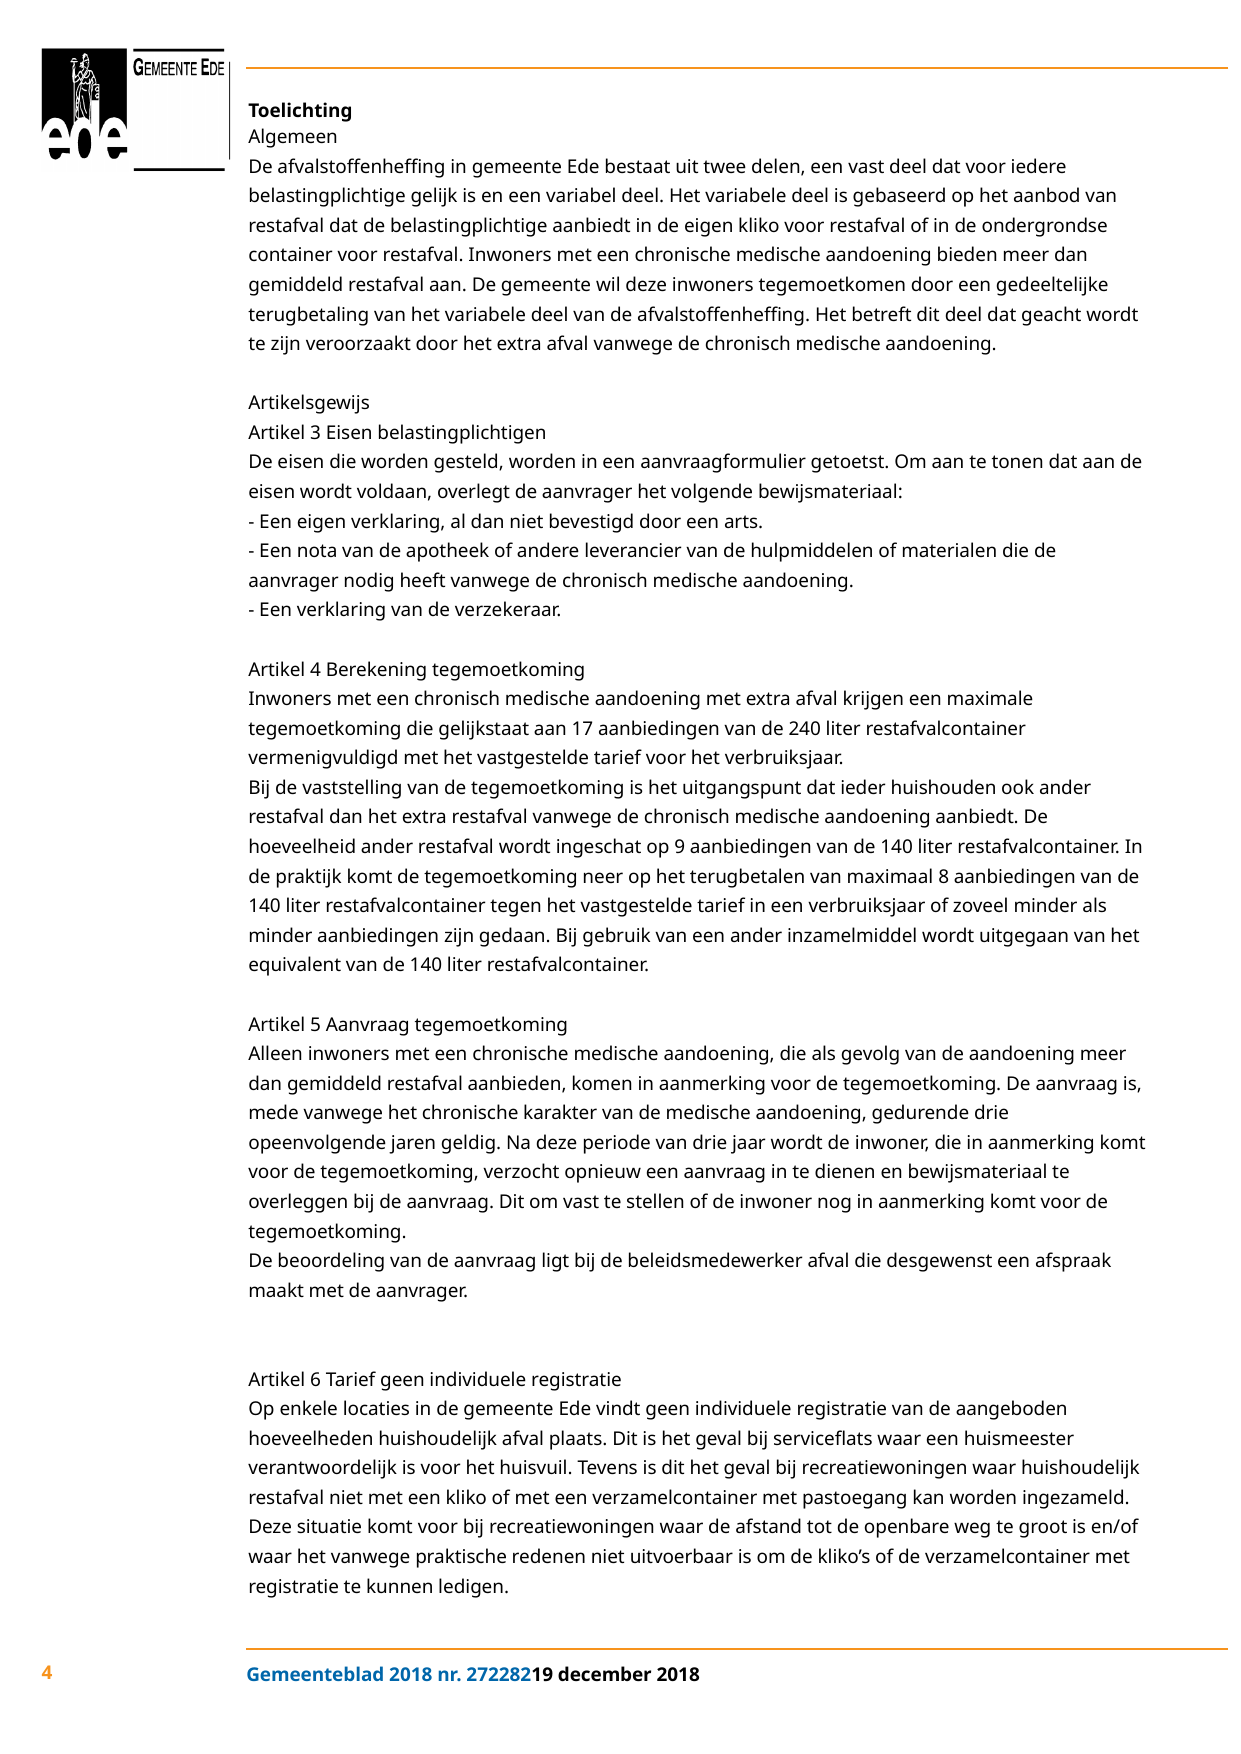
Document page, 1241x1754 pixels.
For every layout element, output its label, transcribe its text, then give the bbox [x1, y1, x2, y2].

text Op enkele locaties in de gemeente Ede vindt geen individuele registratie van de aangeboden hoeveelheden huishoudelijk afval plaats. Dit is het geval bij serviceflats waar een huismeester verantwoordelijk is voor het huisvuil. Tevens is dit het geval bij recreatiewoningen waar huishoudelijk restafval niet met een kliko of met een verzamelcontainer met pastoegang kan worden ingezameld. Deze situatie komt voor bij recreatiewoningen waar de afstand tot de openbare weg te groot is en/of waar het vanwege praktische redenen niet uitvoerbaar is om de kliko’s of de verzamelcontainer met registratie te kunnen ledigen. [248, 1395, 1152, 1599]
text Artikel 4 Berekening tegemoetkoming [248, 656, 1152, 682]
text De afvalstoffenheffing in gemeente Ede bestaat uit twee delen, een vast deel dat voor iedere belastingplichtige gelijk is en een variabel deel. Het variabele deel is gebaseerd op het aanbod van restafval dat de belastingplichtige aanbiedt in de eigen kliko voor restafval of in de ondergrondse container voor restafval. Inwoners met een chronische medische aandoening bieden meer dan gemiddeld restafval aan. De gemeente wil deze inwoners tegemoetkomen door een gedeeltelijke terugbetaling van het variabele deel van de afvalstoffenheffing. Het betreft dit deel dat geacht wordt te zijn veroorzaakt door het extra afval vanwege de chronisch medische aandoening. [248, 153, 1152, 356]
text - Een nota van de apotheek of andere leverancier van de hulpmiddelen of materialen die de aanvrager nodig heeft vanwege de chronisch medische aandoening. [248, 537, 1152, 593]
text Algemeen [248, 123, 1152, 149]
text Artikel 5 Aanvraag tegemoetkoming [248, 1011, 1152, 1037]
picture [41, 47, 231, 172]
text De eisen die worden gesteld, worden in een aanvraagformulier getoetst. Om aan te tonen dat aan de eisen wordt voldaan, overlegt de aanvrager het volgende bewijsmateriaal: [248, 449, 1152, 504]
text - Een verklaring van de verzekeraar. [248, 597, 1152, 622]
text Bij de vaststelling van de tegemoetkoming is het uitgangspunt dat ieder huishouden ook ander restafval dan het extra restafval vanwege de chronisch medische aandoening aanbiedt. De hoeveelheid ander restafval wordt ingeschat op 9 aanbiedingen van de 140 liter restafvalcontainer. In de praktijk komt de tegemoetkoming neer op het terugbetalen van maximaal 8 aanbiedingen van de 140 liter restafvalcontainer tegen het vastgestelde tarief in een verbruiksjaar of zoveel minder als minder aanbiedingen zijn gedaan. Bij gebruik van een ander inzamelmiddel wordt uitgegaan van het equivalent van de 140 liter restafvalcontainer. [248, 774, 1152, 977]
text Artikel 6 Tarief geen individuele registratie [248, 1366, 1152, 1392]
text Artikel 3 Eisen belastingplichtigen [248, 419, 1152, 445]
text De beoordeling van de aanvraag ligt bij de beleidsmedewerker afval die desgewenst een afspraak maakt met de aanvrager. [248, 1247, 1152, 1303]
text Toelichting [248, 95, 1152, 123]
text - Een eigen verklaring, al dan niet bevestigd door een arts. [248, 508, 1152, 534]
text Alleen inwoners met een chronische medische aandoening, die als gevolg van de aandoening meer dan gemiddeld restafval aanbieden, komen in aanmerking voor de tegemoetkoming. De aanvraag is, mede vanwege het chronische karakter van de medische aandoening, gedurende drie opeenvolgende jaren geldig. Na deze periode van drie jaar wordt de inwoner, die in aanmerking komt voor de tegemoetkoming, verzocht opnieuw een aanvraag in te dienen en bewijsmateriaal te overleggen bij de aanvraag. Dit om vast te stellen of de inwoner nog in aanmerking komt voor de tegemoetkoming. [248, 1040, 1152, 1244]
text Artikelsgewijs [248, 389, 1152, 415]
text Inwoners met een chronisch medische aandoening met extra afval krijgen een maximale tegemoetkoming die gelijkstaat aan 17 aanbiedingen van de 240 liter restafvalcontainer vermenigvuldigd met het vastgestelde tarief voor het verbruiksjaar. [248, 685, 1152, 770]
